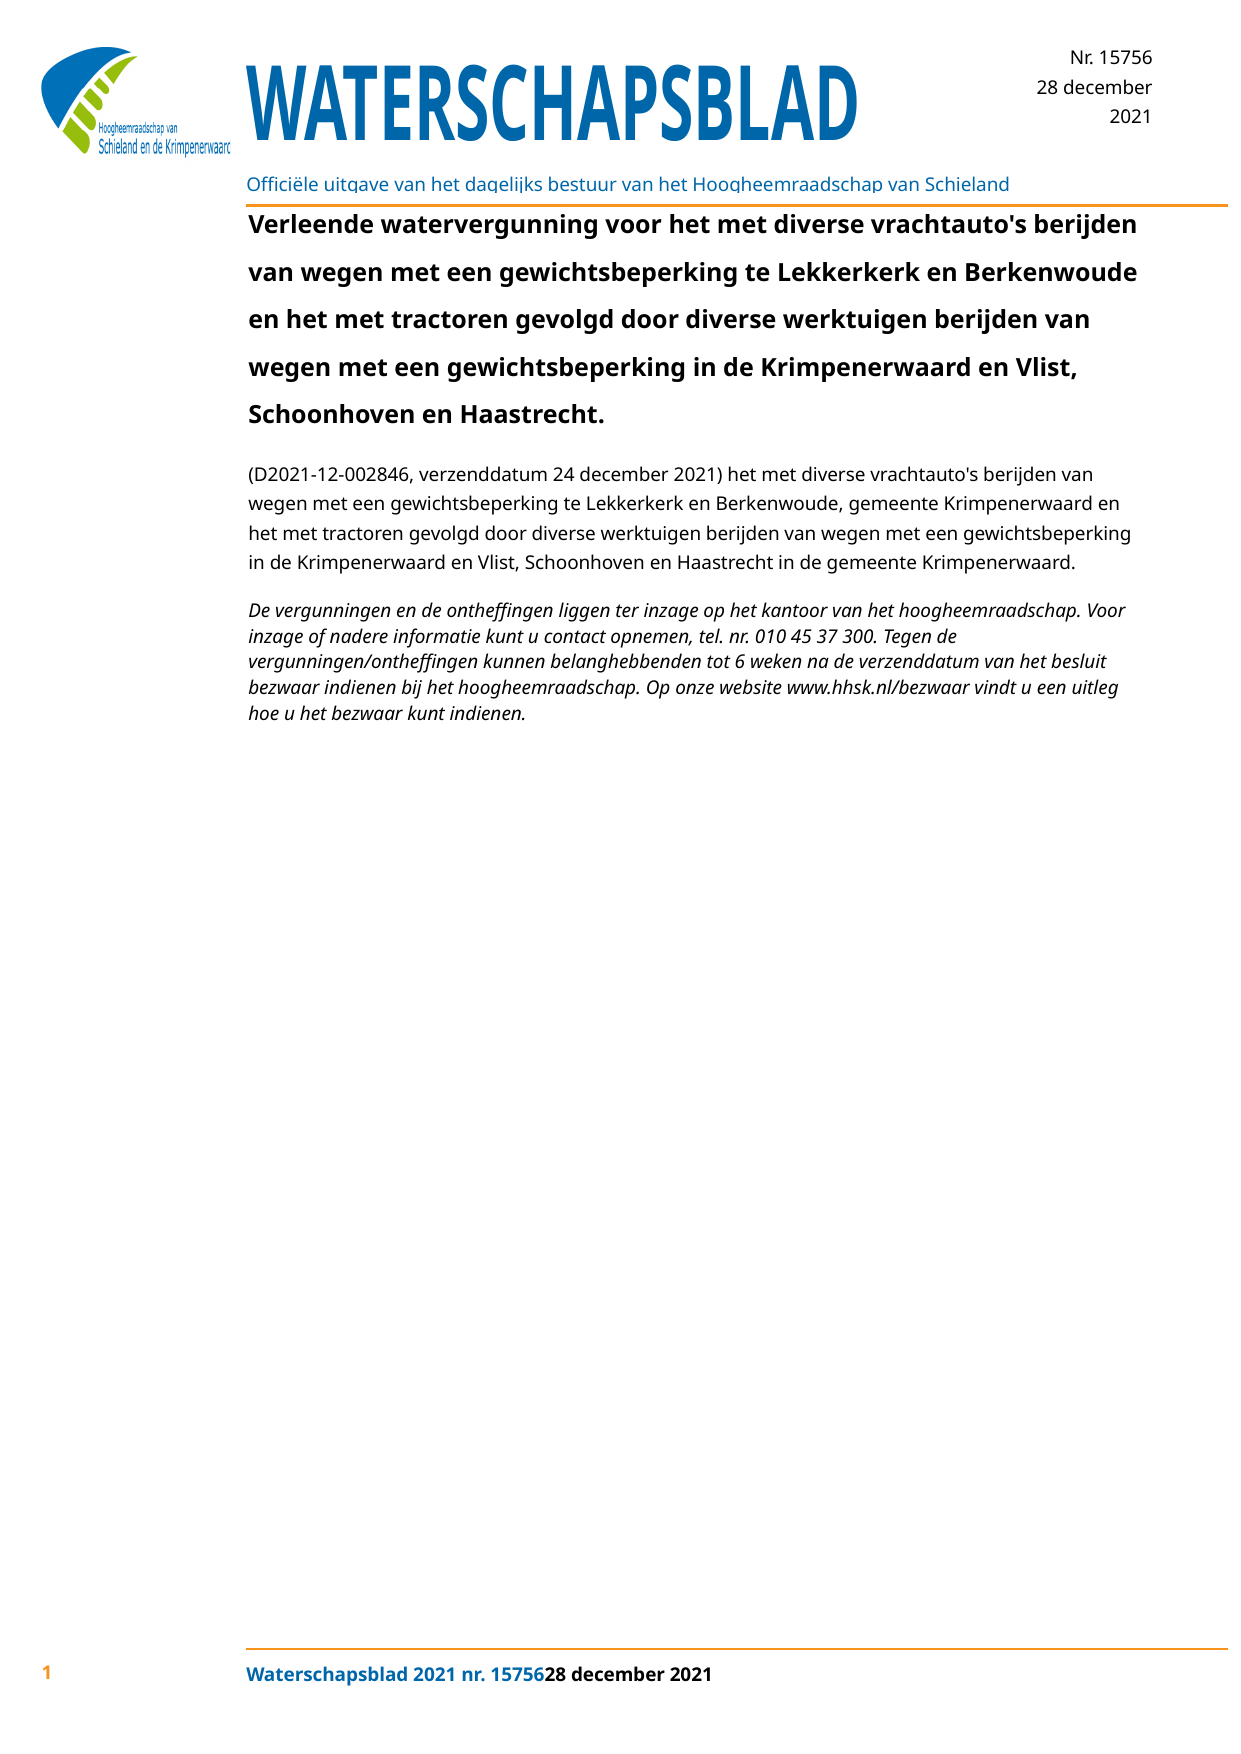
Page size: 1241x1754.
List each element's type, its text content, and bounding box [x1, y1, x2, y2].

text De vergunningen en de ontheffingen liggen ter inzage op het kantoor van het hoogheemraadschap. Voor inzage of nadere informatie kunt u contact opnemen, tel. nr. 010 45 37 300. Tegen de vergunningen/ontheffingen kunnen belanghebbenden tot 6 weken na de verzenddatum van het besluit bezwaar indienen bij het hoogheemraadschap. Op onze website www.hhsk.nl/bezwaar vindt u een uitleg hoe u het bezwaar kunt indienen. [248, 597, 1152, 726]
text Verleende watervergunning voor het met diverse vrachtauto's berijden van wegen met een gewichtsbeperking te Lekkerkerk en Berkenwoude en het met tractoren gevolgd door diverse werktuigen berijden van wegen met een gewichtsbeperking in de Krimpenerwaard en Vlist, Schoonhoven en Haastrecht. [248, 207, 1152, 431]
picture [41, 47, 231, 172]
text (D2021-12-002846, verzenddatum 24 december 2021) het met diverse vrachtauto's berijden van wegen met een gewichtsbeperking te Lekkerkerk en Berkenwoude, gemeente Krimpenerwaard en het met tractoren gevolgd door diverse werktuigen berijden van wegen met een gewichtsbeperking in de Krimpenerwaard en Vlist, Schoonhoven en Haastrecht in de gemeente Krimpenerwaard. [248, 461, 1152, 575]
